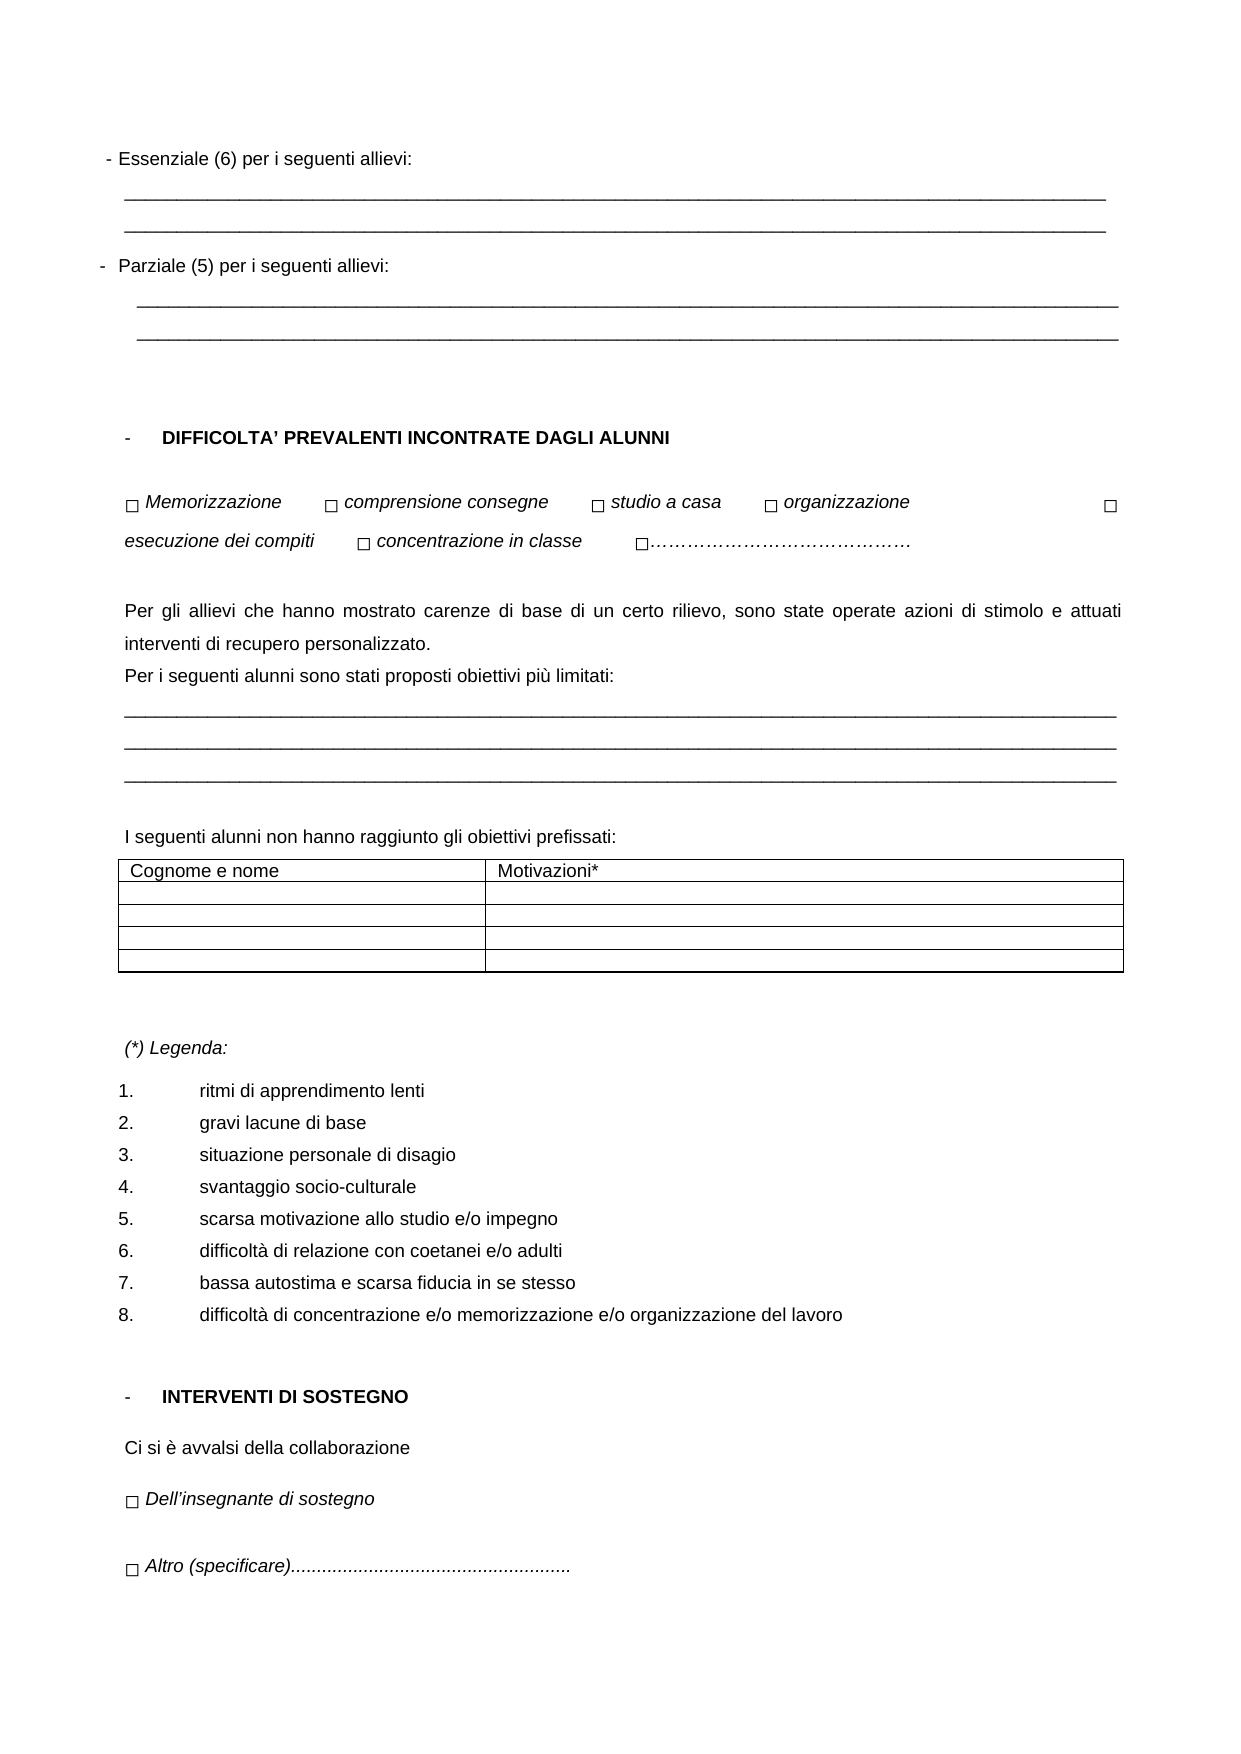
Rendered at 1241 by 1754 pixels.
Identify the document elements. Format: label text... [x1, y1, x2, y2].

subtitle Per i seguenti alunni sono stati proposti obiettivi più limitati: [124, 665, 1122, 686]
subtitle Per gli allievi che hanno mostrato carenze di base di un certo rilievo, sono state operate azioni di stimolo e attuati interventi di recupero personalizzato. [124, 600, 1122, 654]
subtitle Essenziale (6) per i seguenti allievi: ____________________________________________________________________________________________________________________________________________________________________________________________ [106, 148, 1112, 234]
table_header Cognome e nome [119, 860, 485, 881]
subtitle situazione personale di disagio [118, 1144, 1122, 1165]
subtitle bassa autostima e scarsa fiducia in se stesso [118, 1272, 1122, 1293]
table_cell [119, 927, 485, 949]
subtitle ◻ Memorizzazione ◻ comprensione consegne ◻ studio a casa ◻ organizzazione ◻ esecuzione dei compiti ◻ concentrazione in classe ◻…………………………………… [124, 491, 1122, 555]
subtitle Parziale (5) per i seguenti allievi: ____________________________________________________________________________________________________________________________________________________________________________________________ [99, 255, 1122, 341]
subtitle ◻ Altro (specificare)...................................................... [124, 1555, 1122, 1581]
subtitle ritmi di apprendimento lenti [118, 1080, 1122, 1101]
subtitle DIFFICOLTA’ PREVALENTI INCONTRATE DAGLI ALUNNI [124, 427, 1122, 448]
table_cell [119, 950, 485, 971]
table_cell [119, 905, 485, 926]
subtitle _____________________________________________________________________________________________________________________________________________________________________________________________________________________________________________________________________________________________ [124, 697, 1122, 783]
subtitle difficoltà di concentrazione e/o memorizzazione e/o organizzazione del lavoro [118, 1304, 1122, 1325]
subtitle gravi lacune di base [118, 1112, 1122, 1133]
subtitle ◻ Dell’insegnante di sostegno [124, 1488, 1122, 1513]
subtitle I seguenti alunni non hanno raggiunto gli obiettivi prefissati: [124, 826, 1122, 848]
subtitle difficoltà di relazione con coetanei e/o adulti [118, 1240, 1122, 1261]
table_cell [486, 927, 1123, 949]
subtitle Ci si è avvalsi della collaborazione [124, 1437, 1122, 1459]
subtitle svantaggio socio-culturale [118, 1176, 1122, 1197]
table_cell [486, 905, 1123, 926]
table_header Motivazioni* [486, 860, 1123, 881]
table_cell [486, 882, 1123, 904]
table_cell [119, 882, 485, 904]
subtitle (*) Legenda: [124, 1037, 1122, 1059]
subtitle scarsa motivazione allo studio e/o impegno [118, 1208, 1122, 1229]
subtitle INTERVENTI DI SOSTEGNO [124, 1386, 1122, 1408]
table_cell [486, 950, 1123, 971]
